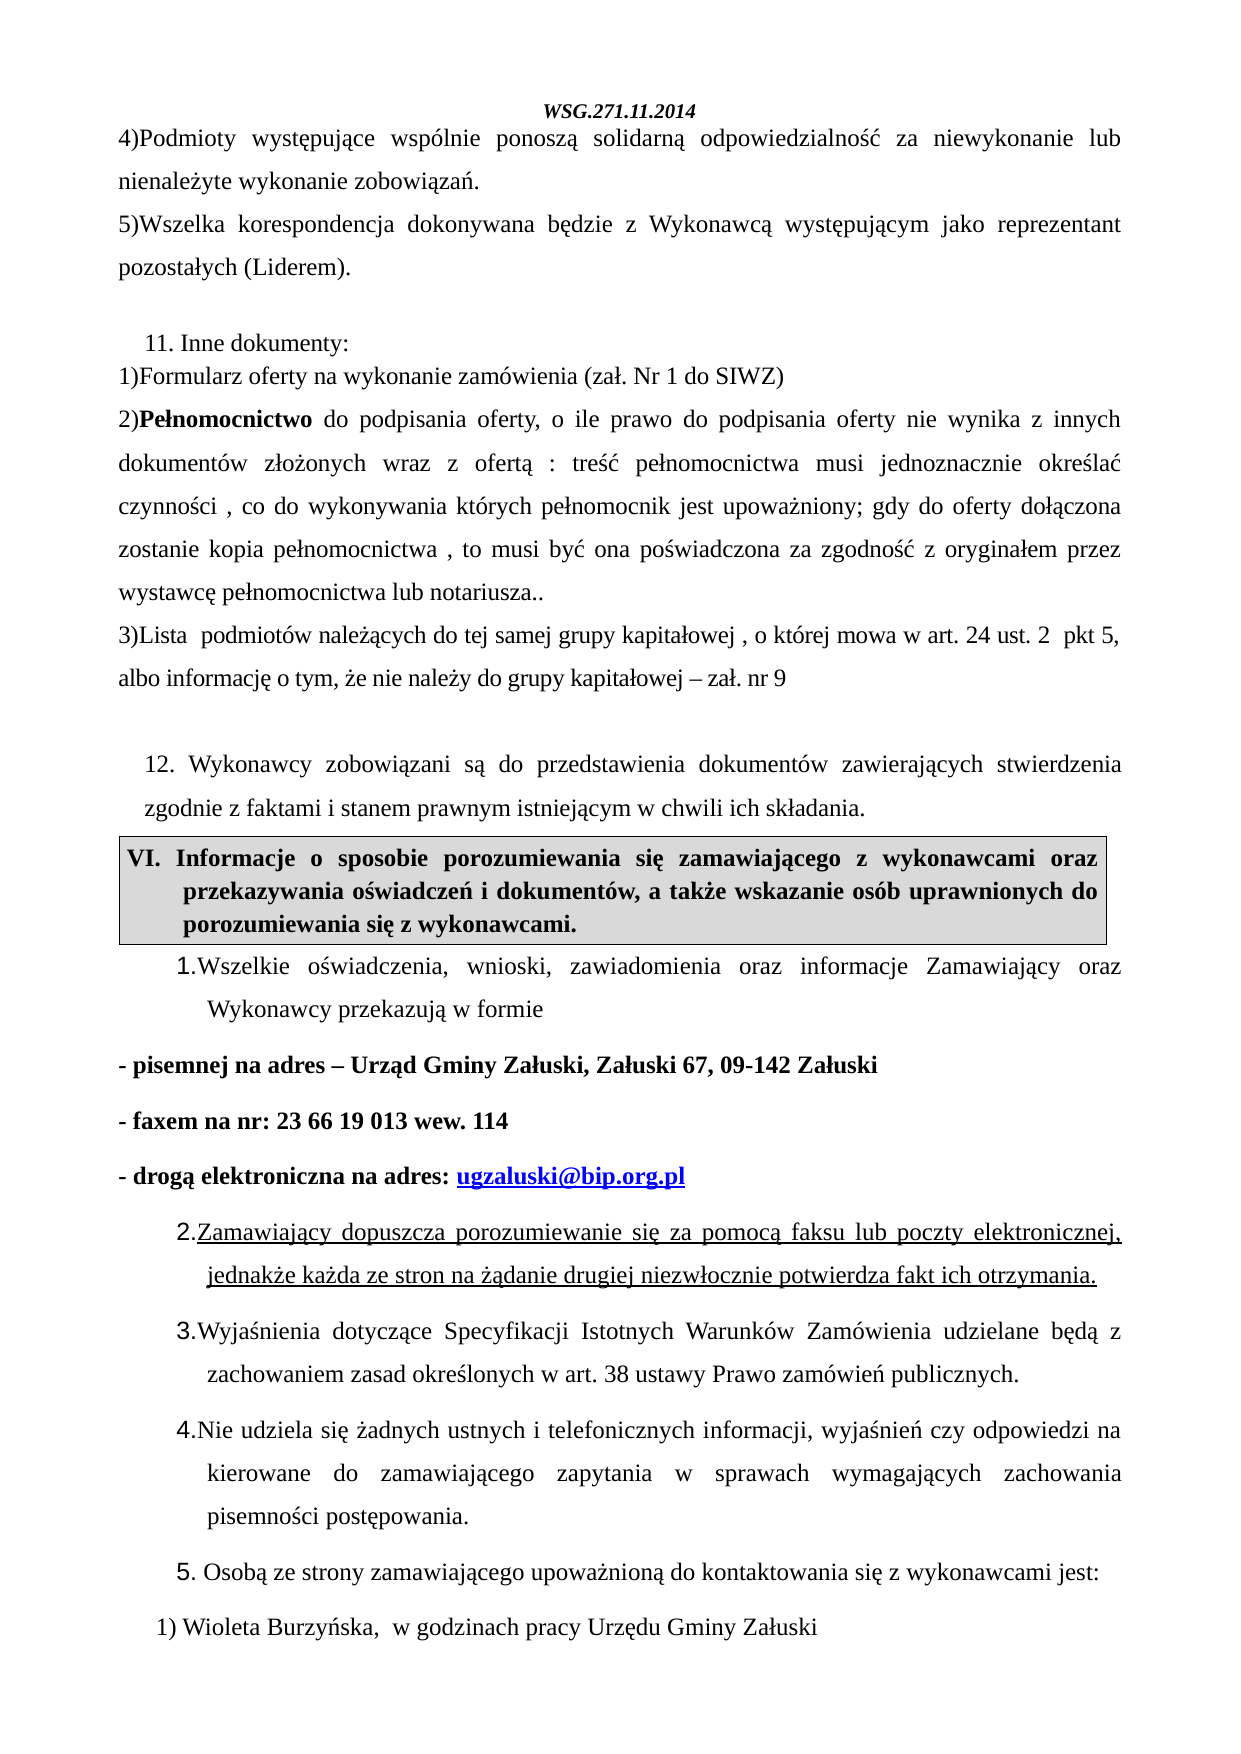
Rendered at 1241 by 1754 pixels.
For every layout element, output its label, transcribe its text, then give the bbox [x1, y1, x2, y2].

list Osobą ze strony zamawiającego upoważnioną do kontaktowania się z wykonawcami jest: [176, 1557, 1122, 1586]
list Podmioty występujące wspólnie ponoszą solidarną odpowiedzialność za niewykonanie lub nienależyte wykonanie zobowiązań. [118, 123, 1122, 195]
list Wszelka korespondencja dokonywana będzie z Wykonawcą występującym jako reprezentant pozostałych (Liderem). [118, 209, 1122, 281]
text - drogą elektroniczna na adres: ugzaluski@bip.org.pl [118, 1161, 1122, 1190]
list Nie udziela się żadnych ustnych i telefonicznych informacji, wyjaśnień czy odpowiedzi na kierowane do zamawiającego zapytania w sprawach wymagających zachowania pisemności postępowania. [176, 1415, 1122, 1530]
list Zamawiający dopuszcza porozumiewanie się za pomocą faksu lub poczty elektronicznej, jednakże każda ze stron na żądanie drugiej niezwłocznie potwierdza fakt ich otrzymania. [176, 1217, 1122, 1289]
text 1) Wioleta Burzyńska, w godzinach pracy Urzędu Gminy Załuski [118, 1612, 1122, 1641]
list Lista podmiotów należących do tej samej grupy kapitałowej , o której mowa w art. 24 ust. 2 pkt 5, albo informację o tym, że nie należy do grupy kapitałowej – zał. nr 9 [118, 620, 1122, 692]
list Pełnomocnictwo do podpisania oferty, o ile prawo do podpisania oferty nie wynika z innych dokumentów złożonych wraz z ofertą : treść pełnomocnictwa musi jednoznacznie określać czynności , co do wykonywania których pełnomocnik jest upoważniony; gdy do oferty dołączona zostanie kopia pełnomocnictwa , to musi być ona poświadczona za zgodność z oryginałem przez wystawcę pełnomocnictwa lub notariusza.. [118, 404, 1122, 606]
text 12. Wykonawcy zobowiązani są do przedstawienia dokumentów zawierających stwierdzenia zgodnie z faktami i stanem prawnym istniejącym w chwili ich składania. [144, 749, 1122, 821]
text 11. Inne dokumenty: [144, 328, 1122, 357]
list Wyjaśnienia dotyczące Specyfikacji Istotnych Warunków Zamówienia udzielane będą z zachowaniem zasad określonych w art. 38 ustawy Prawo zamówień publicznych. [176, 1316, 1122, 1388]
text - faxem na nr: 23 66 19 013 wew. 114 [118, 1106, 1122, 1134]
list Wszelkie oświad­czenia, wnioski, zawiadomienia oraz informacje Zamawiający oraz Wykonawcy przekazują w formie [176, 951, 1122, 1023]
table_header VI. Informacje o sposobie porozumiewania się zamawiającego z wykonawcami oraz przekazywania oświadczeń i doku­mentów, a także wskazanie osób uprawnionych do porozumiewania się z wykonawcami. [120, 837, 1106, 944]
list Formularz oferty na wykonanie zamówienia (zał. Nr 1 do SIWZ) [118, 361, 1122, 390]
text - pisemnej na adres – Urząd Gminy Załuski, Załuski 67, 09-142 Załuski [118, 1050, 1122, 1079]
